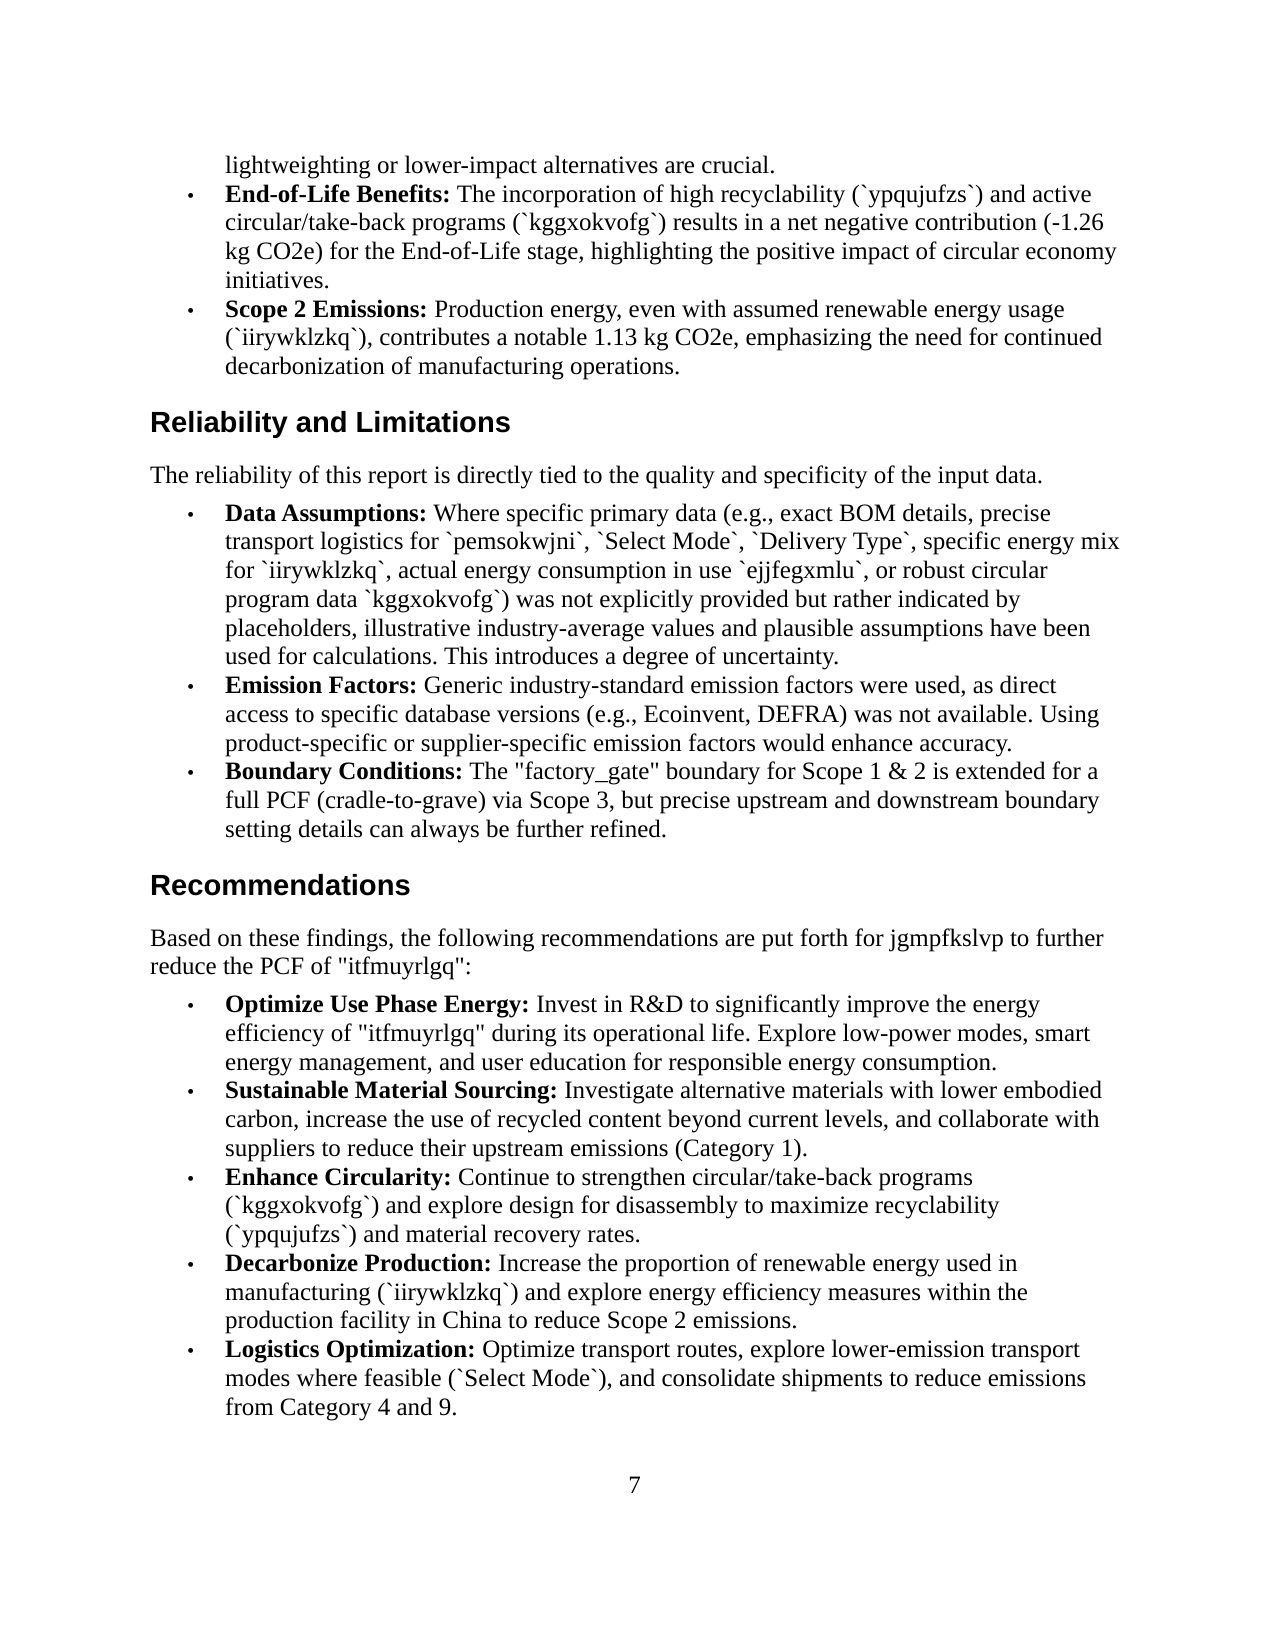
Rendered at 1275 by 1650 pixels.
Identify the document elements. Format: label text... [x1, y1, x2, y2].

list Optimize Use Phase Energy: Invest in R&D to significantly improve the energy efficiency of "itfmuyrlgq" during its operational life. Explore low-power modes, smart energy management, and user education for responsible energy consumption. [187, 989, 1125, 1075]
subtitle Recommendations [150, 868, 1125, 901]
list lightweighting or lower-impact alternatives are crucial. [187, 150, 1125, 179]
text The reliability of this report is directly tied to the quality and specificity of the input data. [150, 460, 1125, 489]
list Emission Factors: Generic industry-standard emission factors were used, as direct access to specific database versions (e.g., Ecoinvent, DEFRA) was not available. Using product-specific or supplier-specific emission factors would enhance accuracy. [187, 670, 1125, 756]
list Decarbonize Production: Increase the proportion of renewable energy used in manufacturing (`iirywklzkq`) and explore energy efficiency measures within the production facility in China to reduce Scope 2 emissions. [187, 1248, 1125, 1334]
list Logistics Optimization: Optimize transport routes, explore lower-emission transport modes where feasible (`Select Mode`), and consolidate shipments to reduce emissions from Category 4 and 9. [187, 1334, 1125, 1420]
list Scope 2 Emissions: Production energy, even with assumed renewable energy usage (`iirywklzkq`), contributes a notable 1.13 kg CO2e, emphasizing the need for continued decarbonization of manufacturing operations. [187, 294, 1125, 380]
text Based on these findings, the following recommendations are put forth for jgmpfkslvp to further reduce the PCF of "itfmuyrlgq": [150, 923, 1125, 980]
list Sustainable Material Sourcing: Investigate alternative materials with lower embodied carbon, increase the use of recycled content beyond current levels, and collaborate with suppliers to reduce their upstream emissions (Category 1). [187, 1075, 1125, 1162]
list Boundary Conditions: The "factory_gate" boundary for Scope 1 & 2 is extended for a full PCF (cradle-to-grave) via Scope 3, but precise upstream and downstream boundary setting details can always be further refined. [187, 756, 1125, 843]
subtitle Reliability and Limitations [150, 405, 1125, 438]
list Data Assumptions: Where specific primary data (e.g., exact BOM details, precise transport logistics for `pemsokwjni`, `Select Mode`, `Delivery Type`, specific energy mix for `iirywklzkq`, actual energy consumption in use `ejjfegxmlu`, or robust circular program data `kggxokvofg`) was not explicitly provided but rather indicated by placeholders, illustrative industry-average values and plausible assumptions have been used for calculations. This introduces a degree of uncertainty. [187, 498, 1125, 670]
list End-of-Life Benefits: The incorporation of high recyclability (`ypqujufzs`) and active circular/take-back programs (`kggxokvofg`) results in a net negative contribution (-1.26 kg CO2e) for the End-of-Life stage, highlighting the positive impact of circular economy initiatives. [187, 179, 1125, 294]
list Enhance Circularity: Continue to strengthen circular/take-back programs (`kggxokvofg`) and explore design for disassembly to maximize recyclability (`ypqujufzs`) and material recovery rates. [187, 1162, 1125, 1248]
